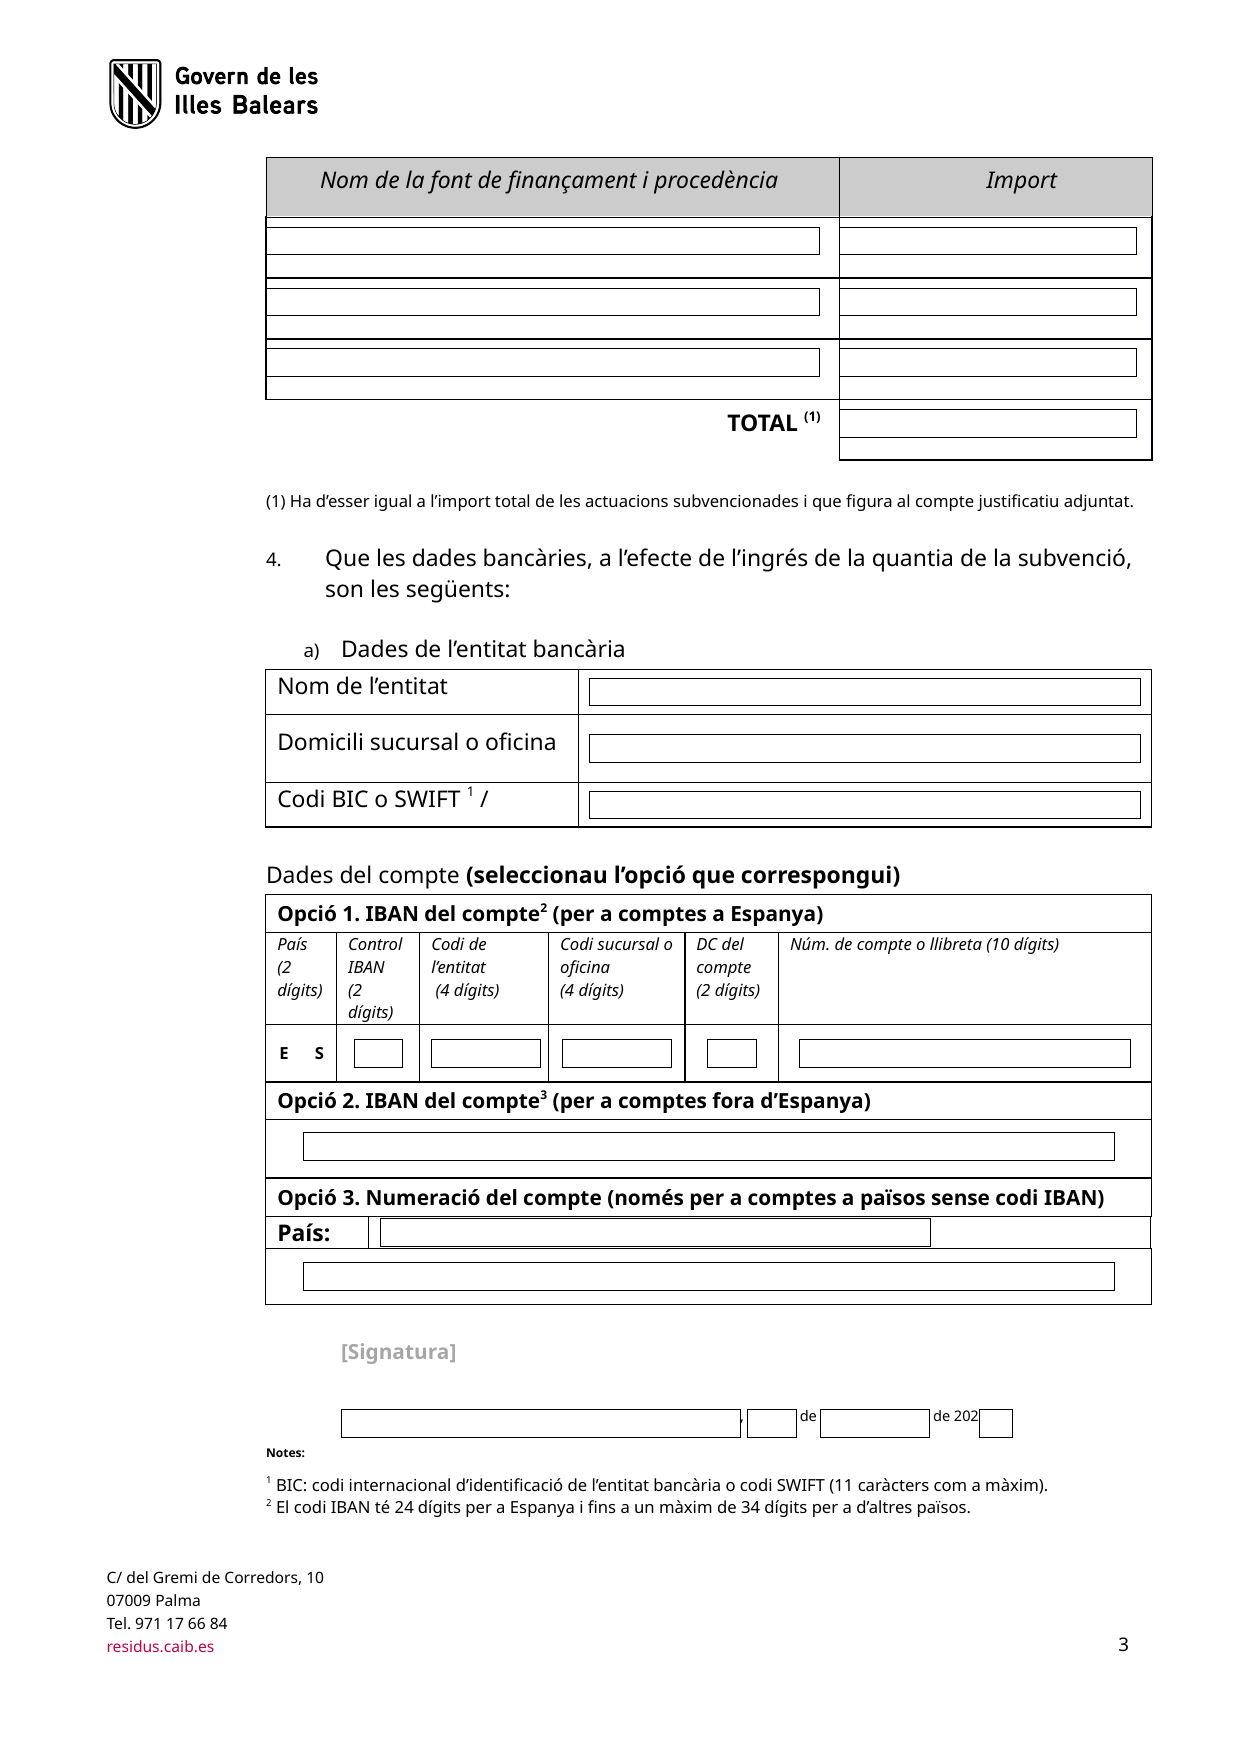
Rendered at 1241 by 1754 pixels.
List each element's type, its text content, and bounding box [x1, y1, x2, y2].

text 2 El codi IBAN té 24 dígits per a Espanya i fins a un màxim de 34 dígits per a d’altres països. [266, 1496, 1152, 1519]
table_cell [267, 279, 839, 338]
table_cell E [266, 1025, 302, 1081]
table_cell [840, 279, 1151, 338]
table_header Nom de la font de finançament i procedència [267, 158, 839, 216]
table_cell TOTAL (1) [266, 400, 839, 459]
table_cell [267, 340, 839, 399]
table_cell Domicili sucursal o oficina [266, 715, 578, 782]
table_cell Codi sucursal o oficina (4 dígits) [549, 933, 684, 1024]
table_header Nom de l’entitat [266, 670, 578, 714]
text Dades del compte (seleccionau l’opció que correspongui) [266, 859, 1152, 890]
text 1 BIC: codi internacional d’identificació de l’entitat bancària o codi SWIFT (11 caràcters com a màxim). [266, 1473, 1152, 1496]
table_cell DC del compte (2 dígits) [686, 933, 778, 1024]
table_cell [840, 400, 1151, 459]
table_cell Codi de l’entitat (4 dígits) [420, 933, 548, 1024]
list Dades de l’entitat bancària [303, 633, 1152, 665]
table_cell País (2 dígits) [266, 933, 336, 1024]
table_cell S [302, 1025, 336, 1081]
table_header Import [840, 158, 1152, 216]
table_cell [840, 218, 1151, 277]
list Que les dades bancàries, a l’efecte de l’ingrés de la quantia de la subvenció, son les següents: [266, 542, 1152, 604]
table_cell Control IBAN (2 dígits) [337, 933, 419, 1024]
list , de de 202 [303, 1406, 1152, 1440]
table_cell [266, 1249, 1151, 1304]
picture [109, 59, 318, 129]
table_cell [337, 1025, 419, 1081]
table_cell País: [266, 1217, 368, 1248]
table_cell [420, 1025, 548, 1081]
table_cell [267, 218, 839, 277]
table_cell [266, 1120, 1151, 1177]
table_cell [686, 1025, 778, 1081]
table_cell Codi BIC o SWIFT 1 / [266, 783, 578, 826]
list [Signatura] [303, 1337, 1152, 1366]
table_cell [369, 1217, 1150, 1248]
table_header Opció 1. IBAN del compte2 (per a comptes a Espanya) [266, 895, 1151, 932]
text Notes: [266, 1445, 1152, 1473]
table_cell [840, 340, 1151, 399]
table_cell [779, 1025, 1151, 1081]
list (1) Ha d’esser igual a l’import total de les actuacions subvencionades i que figura al compte justificatiu adjuntat. [266, 490, 1199, 513]
table_cell Núm. de compte o llibreta (10 dígits) [779, 933, 1151, 1024]
table_cell [579, 715, 1151, 782]
table_header [579, 670, 1151, 714]
table_cell [549, 1025, 684, 1081]
table_header Opció 3. Numeració del compte (només per a comptes a països sense codi IBAN) [266, 1179, 1151, 1216]
table_cell [579, 783, 1151, 826]
table_cell Opció 2. IBAN del compte3 (per a comptes fora d’Espanya) [266, 1083, 1151, 1119]
